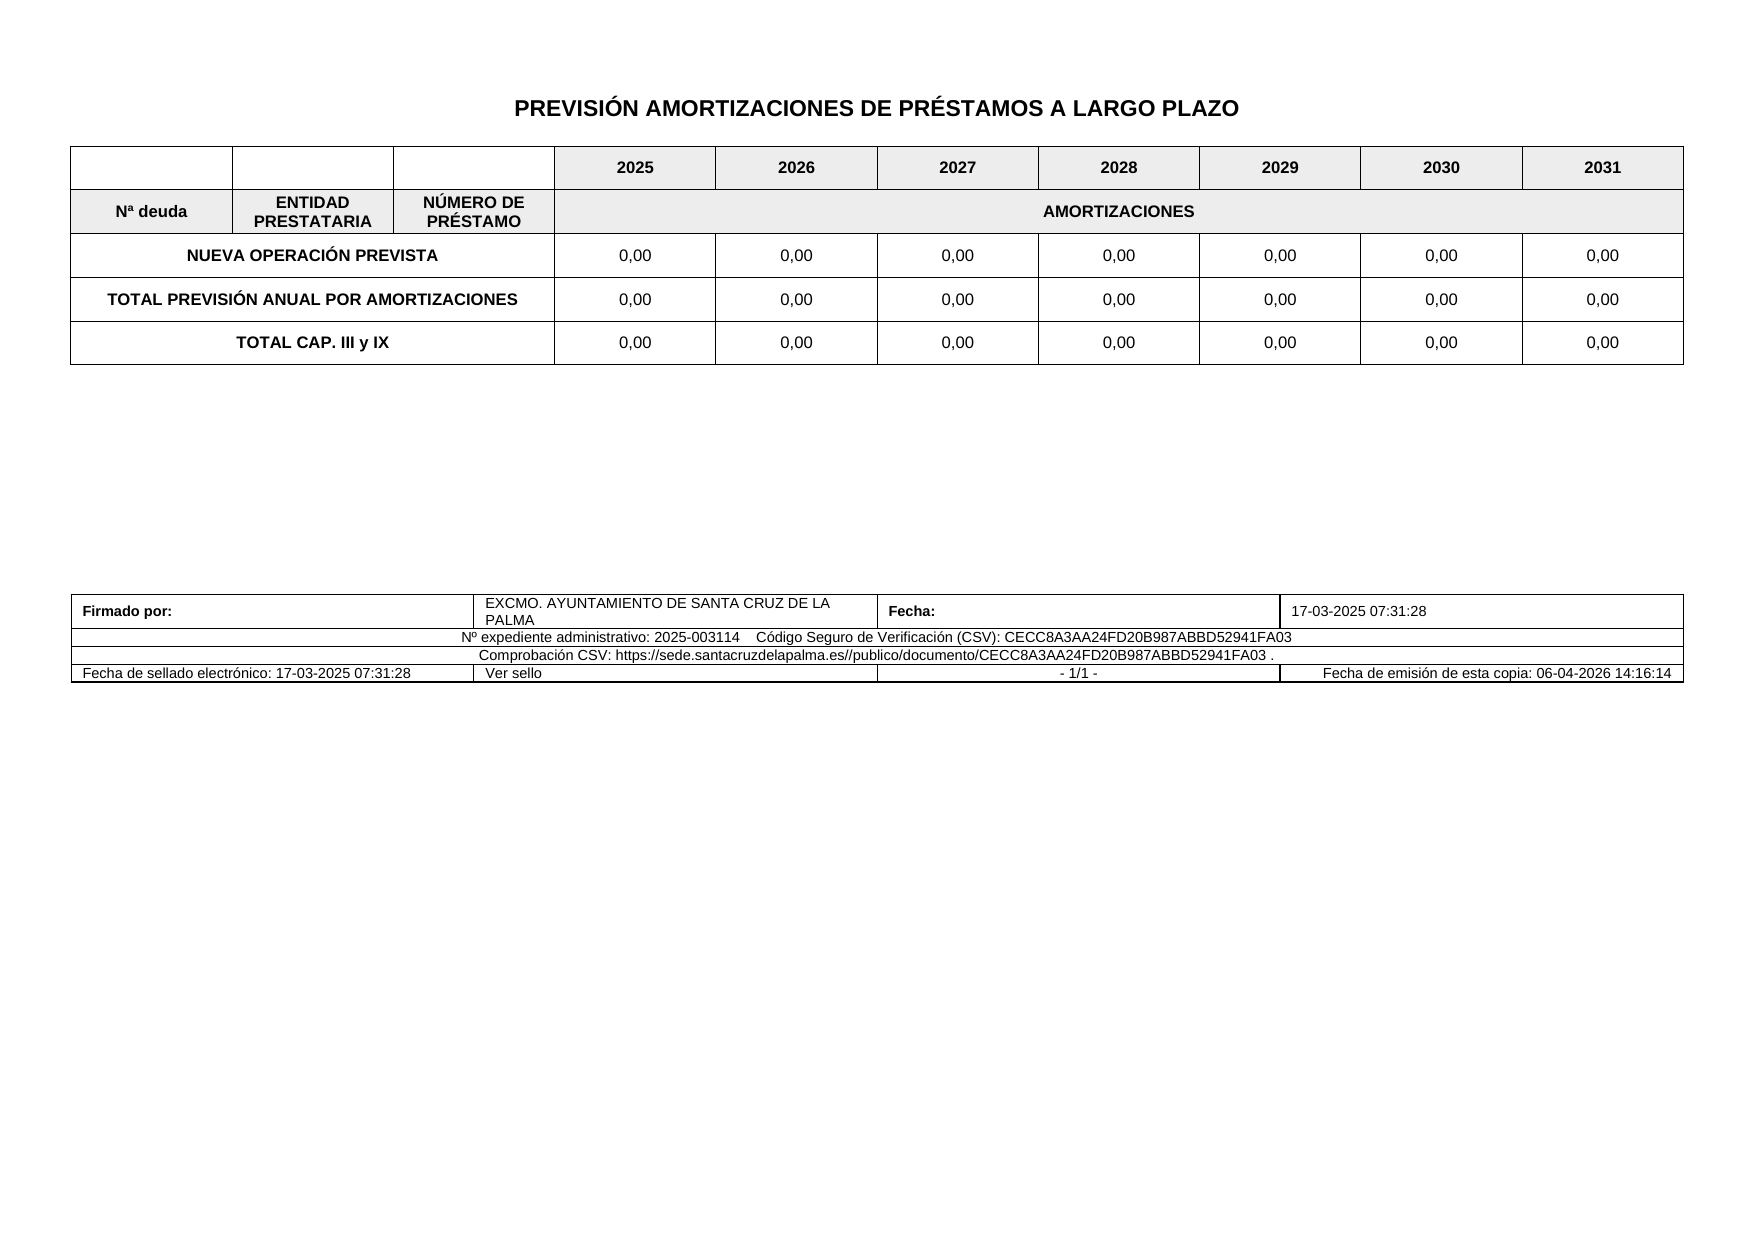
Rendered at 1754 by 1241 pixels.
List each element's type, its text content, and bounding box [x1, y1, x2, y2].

table_cell 0,00 [1200, 234, 1360, 277]
table_cell 0,00 [878, 322, 1038, 364]
table_cell 0,00 [1523, 322, 1683, 364]
table_cell 0,00 [878, 278, 1038, 321]
table_cell 0,00 [1039, 322, 1199, 364]
table_header 2031 [1523, 147, 1683, 189]
table_cell Nº expediente administrativo: 2025-003114 Código Seguro de Verificación (CSV): CECC8A3AA24FD20B987ABBD52941FA03 [72, 629, 1683, 646]
table_cell 0,00 [1523, 234, 1683, 277]
table_header 17-03-2025 07:31:28 [1281, 595, 1683, 628]
table_cell 0,00 [716, 234, 877, 277]
table_cell 0,00 [878, 234, 1038, 277]
table_cell NÚMERO DE PRÉSTAMO [394, 190, 554, 233]
table_cell 0,00 [716, 278, 877, 321]
table_header 2026 [716, 147, 877, 189]
table_header Firmado por: [72, 595, 473, 628]
table_header [233, 147, 393, 189]
table_header [71, 147, 232, 189]
table_cell 0,00 [1361, 278, 1522, 321]
table_header 2025 [555, 147, 715, 189]
table_cell TOTAL CAP. III y IX [71, 322, 554, 364]
table_header 2030 [1361, 147, 1522, 189]
table_cell 0,00 [1200, 322, 1360, 364]
table_header Fecha: [878, 595, 1279, 628]
table_cell 0,00 [555, 278, 715, 321]
table_header 2027 [878, 147, 1038, 189]
table_cell 0,00 [1523, 278, 1683, 321]
table_cell ENTIDAD PRESTATARIA [233, 190, 393, 233]
table_cell 0,00 [716, 322, 877, 364]
text PREVISIÓN AMORTIZACIONES DE PRÉSTAMOS A LARGO PLAZO [71, 94, 1683, 121]
table_cell 0,00 [1200, 278, 1360, 321]
table_cell Fecha de sellado electrónico: 17-03-2025 07:31:28 [72, 665, 473, 681]
table_header 2029 [1200, 147, 1360, 189]
table_cell 0,00 [555, 322, 715, 364]
table_cell 0,00 [555, 234, 715, 277]
table_cell Comprobación CSV: https://sede.santacruzdelapalma.es//publico/documento/CECC8A3AA24FD20B987ABBD52941FA03 . [72, 647, 1683, 664]
table_cell 0,00 [1039, 278, 1199, 321]
table_cell Fecha de emisión de esta copia: 06-04-2026 14:16:14 [1281, 665, 1683, 681]
table_cell TOTAL PREVISIÓN ANUAL POR AMORTIZACIONES [71, 278, 554, 321]
table_cell 0,00 [1361, 322, 1522, 364]
table_cell Nª deuda [71, 190, 232, 233]
table_cell 0,00 [1361, 234, 1522, 277]
table_header 2028 [1039, 147, 1199, 189]
table_cell NUEVA OPERACIÓN PREVISTA [71, 234, 554, 277]
table_cell AMORTIZACIONES [555, 190, 1683, 233]
table_header EXCMO. AYUNTAMIENTO DE SANTA CRUZ DE LA PALMA [474, 595, 877, 628]
table_header [394, 147, 554, 189]
table_cell Ver sello [474, 665, 877, 681]
table_cell 0,00 [1039, 234, 1199, 277]
table_cell - 1/1 - [878, 665, 1279, 681]
